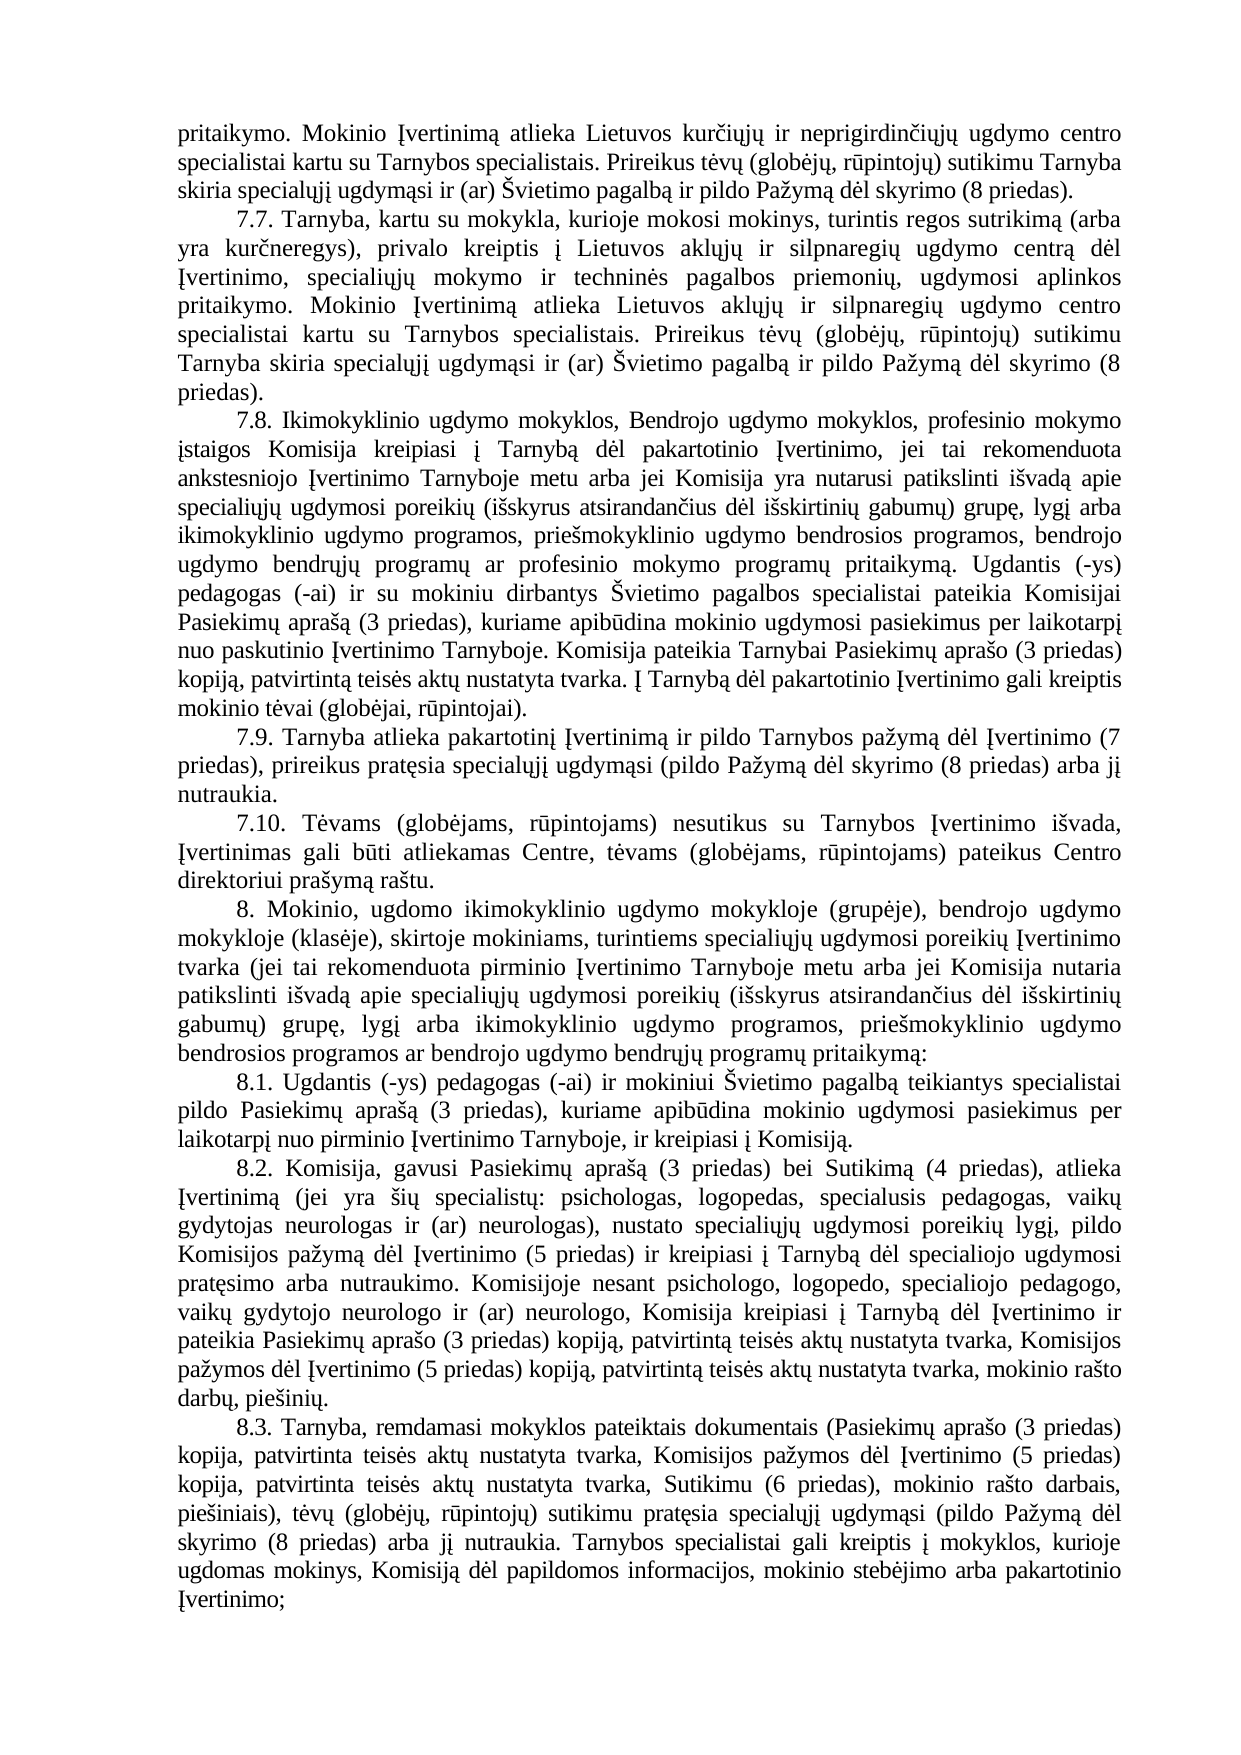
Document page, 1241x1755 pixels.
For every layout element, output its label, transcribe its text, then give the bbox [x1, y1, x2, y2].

text pritaikymo. Mokinio Įvertinimą atlieka Lietuvos kurčiųjų ir neprigirdinčiųjų ugdymo centro specialistai kartu su Tarnybos specialistais. Prireikus tėvų (globėjų, rūpintojų) sutikimu Tarnyba skiria specialųjį ugdymąsi ir (ar) Švietimo pagalbą ir pildo Pažymą dėl skyrimo (8 priedas). [177, 118, 1122, 204]
text 8.3. Tarnyba, remdamasi mokyklos pateiktais dokumentais (Pasiekimų aprašo (3 priedas) kopija, patvirtinta teisės aktų nustatyta tvarka, Komisijos pažymos dėl Įvertinimo (5 priedas) kopija, patvirtinta teisės aktų nustatyta tvarka, Sutikimu (6 priedas), mokinio rašto darbais, piešiniais), tėvų (globėjų, rūpintojų) sutikimu pratęsia specialųjį ugdymąsi (pildo Pažymą dėl skyrimo (8 priedas) arba jį nutraukia. Tarnybos specialistai gali kreiptis į mokyklos, kurioje ugdomas mokinys, Komisiją dėl papildomos informacijos, mokinio stebėjimo arba pakartotinio Įvertinimo; [177, 1412, 1122, 1613]
text 8.2. Komisija, gavusi Pasiekimų aprašą (3 priedas) bei Sutikimą (4 priedas), atlieka Įvertinimą (jei yra šių specialistų: psichologas, logopedas, specialusis pedagogas, vaikų gydytojas neurologas ir (ar) neurologas), nustato specialiųjų ugdymosi poreikių lygį, pildo Komisijos pažymą dėl Įvertinimo (5 priedas) ir kreipiasi į Tarnybą dėl specialiojo ugdymosi pratęsimo arba nutraukimo. Komisijoje nesant psichologo, logopedo, specialiojo pedagogo, vaikų gydytojo neurologo ir (ar) neurologo, Komisija kreipiasi į Tarnybą dėl Įvertinimo ir pateikia Pasiekimų aprašo (3 priedas) kopiją, patvirtintą teisės aktų nustatyta tvarka, Komisijos pažymos dėl Įvertinimo (5 priedas) kopiją, patvirtintą teisės aktų nustatyta tvarka, mokinio rašto darbų, piešinių. [177, 1153, 1122, 1412]
text 7.9. Tarnyba atlieka pakartotinį Įvertinimą ir pildo Tarnybos pažymą dėl Įvertinimo (7 priedas), prireikus pratęsia specialųjį ugdymąsi (pildo Pažymą dėl skyrimo (8 priedas) arba jį nutraukia. [177, 722, 1122, 808]
text 7.8. Ikimokyklinio ugdymo mokyklos, Bendrojo ugdymo mokyklos, profesinio mokymo įstaigos Komisija kreipiasi į Tarnybą dėl pakartotinio Įvertinimo, jei tai rekomenduota ankstesniojo Įvertinimo Tarnyboje metu arba jei Komisija yra nutarusi patikslinti išvadą apie specialiųjų ugdymosi poreikių (išskyrus atsirandančius dėl išskirtinių gabumų) grupę, lygį arba ikimokyklinio ugdymo programos, priešmokyklinio ugdymo bendrosios programos, bendrojo ugdymo bendrųjų programų ar profesinio mokymo programų pritaikymą. Ugdantis (-ys) pedagogas (-ai) ir su mokiniu dirbantys Švietimo pagalbos specialistai pateikia Komisijai Pasiekimų aprašą (3 priedas), kuriame apibūdina mokinio ugdymosi pasiekimus per laikotarpį nuo paskutinio Įvertinimo Tarnyboje. Komisija pateikia Tarnybai Pasiekimų aprašo (3 priedas) kopiją, patvirtintą teisės aktų nustatyta tvarka. Į Tarnybą dėl pakartotinio Įvertinimo gali kreiptis mokinio tėvai (globėjai, rūpintojai). [177, 406, 1122, 722]
text 7.10. Tėvams (globėjams, rūpintojams) nesutikus su Tarnybos Įvertinimo išvada, Įvertinimas gali būti atliekamas Centre, tėvams (globėjams, rūpintojams) pateikus Centro direktoriui prašymą raštu. [177, 808, 1122, 894]
text 8. Mokinio, ugdomo ikimokyklinio ugdymo mokykloje (grupėje), bendrojo ugdymo mokykloje (klasėje), skirtoje mokiniams, turintiems specialiųjų ugdymosi poreikių Įvertinimo tvarka (jei tai rekomenduota pirminio Įvertinimo Tarnyboje metu arba jei Komisija nutaria patikslinti išvadą apie specialiųjų ugdymosi poreikių (išskyrus atsirandančius dėl išskirtinių gabumų) grupę, lygį arba ikimokyklinio ugdymo programos, priešmokyklinio ugdymo bendrosios programos ar bendrojo ugdymo bendrųjų programų pritaikymą: [177, 894, 1122, 1067]
text 7.7. Tarnyba, kartu su mokykla, kurioje mokosi mokinys, turintis regos sutrikimą (arba yra kurčneregys), privalo kreiptis į Lietuvos aklųjų ir silpnaregių ugdymo centrą dėl Įvertinimo, specialiųjų mokymo ir techninės pagalbos priemonių, ugdymosi aplinkos pritaikymo. Mokinio Įvertinimą atlieka Lietuvos aklųjų ir silpnaregių ugdymo centro specialistai kartu su Tarnybos specialistais. Prireikus tėvų (globėjų, rūpintojų) sutikimu Tarnyba skiria specialųjį ugdymąsi ir (ar) Švietimo pagalbą ir pildo Pažymą dėl skyrimo (8 priedas). [177, 204, 1122, 406]
text 8.1. Ugdantis (-ys) pedagogas (-ai) ir mokiniui Švietimo pagalbą teikiantys specialistai pildo Pasiekimų aprašą (3 priedas), kuriame apibūdina mokinio ugdymosi pasiekimus per laikotarpį nuo pirminio Įvertinimo Tarnyboje, ir kreipiasi į Komisiją. [177, 1067, 1122, 1153]
